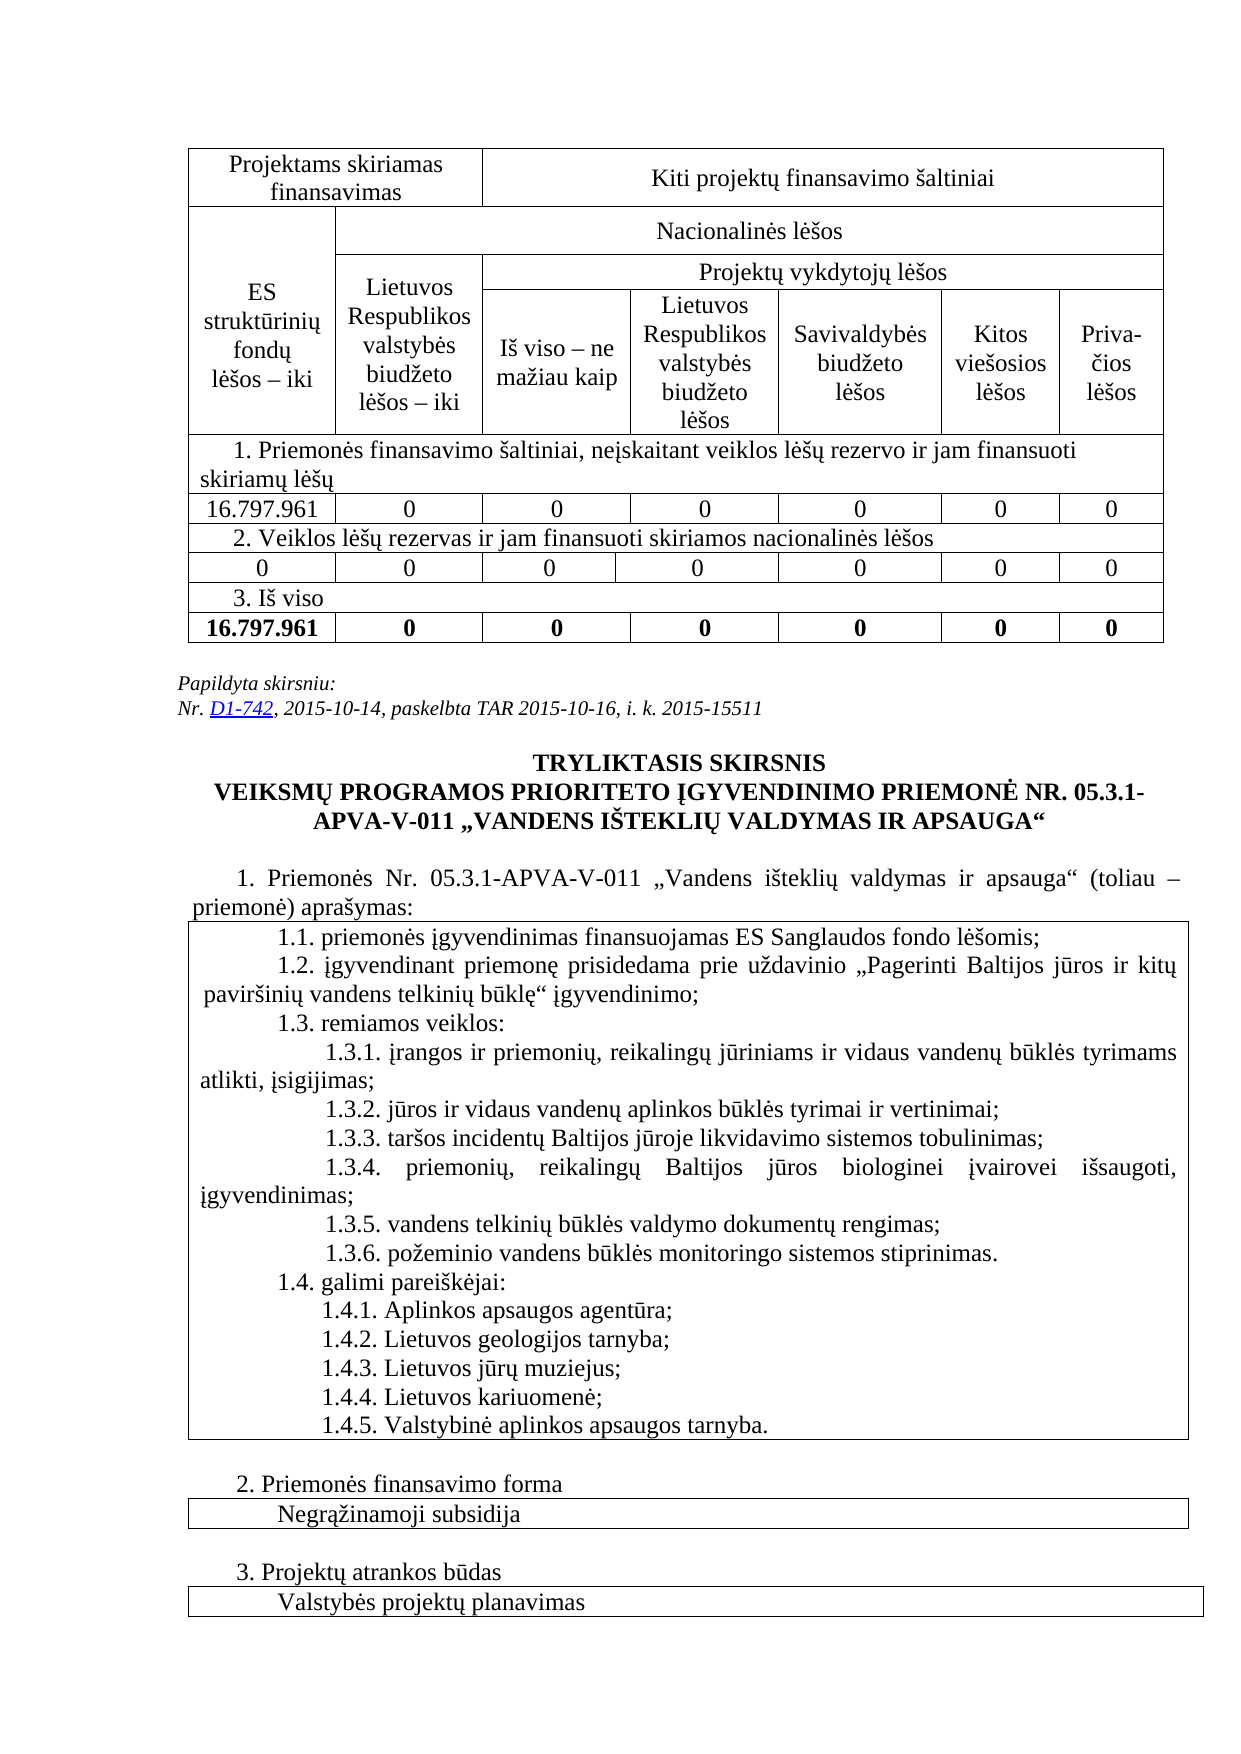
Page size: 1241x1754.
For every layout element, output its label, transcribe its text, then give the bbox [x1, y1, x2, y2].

table_cell Iš viso – ne mažiau kaip [483, 290, 630, 434]
table_header Valstybės projektų planavimas [189, 1587, 1203, 1616]
text 1. Priemonės Nr. 05.3.1-APVA-V-011 „Vandens išteklių valdymas ir apsauga“ (toliau – priemonė) aprašymas: [192, 863, 1181, 921]
table_cell 0 [483, 494, 630, 522]
table_header Negrąžinamoji subsidija [189, 1499, 1188, 1528]
table_cell 1.2. įgyvendinant priemonę prisidedama prie uždavinio „Pagerinti Baltijos jūros ir kitų paviršinių vandens telkinių būklę“ įgyvendinimo; [189, 951, 1188, 1008]
table_cell 1.4. galimi pareiškėjai: 1.4.1. Aplinkos apsaugos agentūra; 1.4.2. Lietuvos geologijos tarnyba; 1.4.3. Lietuvos jūrų muziejus; 1.4.4. Lietuvos kariuomenė; 1.4.5. Valstybinė aplinkos apsaugos tarnyba. [189, 1267, 1188, 1439]
text 2. Priemonės finansavimo forma [236, 1469, 1181, 1498]
table_cell Savivaldybės biudžeto lėšos [779, 290, 941, 434]
table_cell 0 [1060, 494, 1163, 522]
table_cell 1. Priemonės finansavimo šaltiniai, neįskaitant veiklos lėšų rezervo ir jam finansuoti skiriamų lėšų [189, 435, 1163, 493]
table_cell Priva-čios lėšos [1060, 290, 1163, 434]
text Nr. D1-742, 2015-10-14, paskelbta TAR 2015-10-16, i. k. 2015-15511 [177, 695, 1181, 719]
table_cell 0 [779, 494, 941, 522]
table_cell 2. Veiklos lėšų rezervas ir jam finansuoti skiriamos nacionalinės lėšos [189, 524, 1163, 552]
table_cell 0 [1060, 553, 1163, 582]
table_cell 0 [336, 553, 482, 582]
table_cell 3. Iš viso [189, 583, 1163, 612]
table_cell Kitos viešosios lėšos [942, 290, 1059, 434]
table_cell 0 [1060, 613, 1163, 642]
text VEIKSMŲ PROGRAMOS PRIORITETO ĮGYVENDINIMO PRIEMONĖ NR. 05.3.1-APVA-V-011 „VANDENS IŠTEKLIŲ VALDYMAS IR APSAUGA“ [177, 777, 1181, 834]
table_header Projektams skiriamas finansavimas [189, 149, 482, 206]
table_cell Nacionalinės lėšos [336, 207, 1163, 253]
text 3. Projektų atrankos būdas [236, 1557, 1181, 1586]
table_cell 0 [779, 553, 941, 582]
table_header 1.1. priemonės įgyvendinimas finansuojamas ES Sanglaudos fondo lėšomis; [189, 922, 1188, 951]
table_cell 0 [483, 553, 615, 582]
table_cell 0 [942, 494, 1059, 522]
table_cell 0 [631, 494, 778, 522]
table_cell 0 [616, 553, 778, 582]
table_cell 0 [942, 613, 1059, 642]
table_cell 16.797.961 [189, 613, 335, 642]
table_cell 0 [189, 553, 335, 582]
table_cell 0 [942, 553, 1059, 582]
table_cell 0 [779, 613, 941, 642]
table_cell 0 [483, 613, 630, 642]
table_cell Lietuvos Respublikos valstybės biudžeto lėšos – iki [336, 255, 482, 434]
table_cell 0 [336, 613, 482, 642]
table_header Kiti projektų finansavimo šaltiniai [483, 149, 1163, 206]
text TRYLIKTASIS SKIRSNIS [177, 748, 1181, 777]
table_cell ES struktūrinių fondų lėšos – iki [189, 207, 335, 434]
table_cell 0 [631, 613, 778, 642]
table_cell Projektų vykdytojų lėšos [483, 255, 1163, 289]
table_cell 0 [336, 494, 482, 522]
text Papildyta skirsniu: [177, 671, 1181, 695]
table_cell 1.3. remiamos veiklos: 1.3.1. įrangos ir priemonių, reikalingų jūriniams ir vidaus vandenų būklės tyrimams atlikti, įsigijimas; 1.3.2. jūros ir vidaus vandenų aplinkos būklės tyrimai ir vertinimai; 1.3.3. taršos incidentų Baltijos jūroje likvidavimo sistemos tobulinimas; 1.3.4. priemonių, reikalingų Baltijos jūros biologinei įvairovei išsaugoti, įgyvendinimas; 1.3.5. vandens telkinių būklės valdymo dokumentų rengimas; 1.3.6. požeminio vandens būklės monitoringo sistemos stiprinimas. [189, 1008, 1188, 1267]
table_cell 16.797.961 [189, 494, 335, 522]
table_cell Lietuvos Respublikos valstybės biudžeto lėšos [631, 290, 778, 434]
